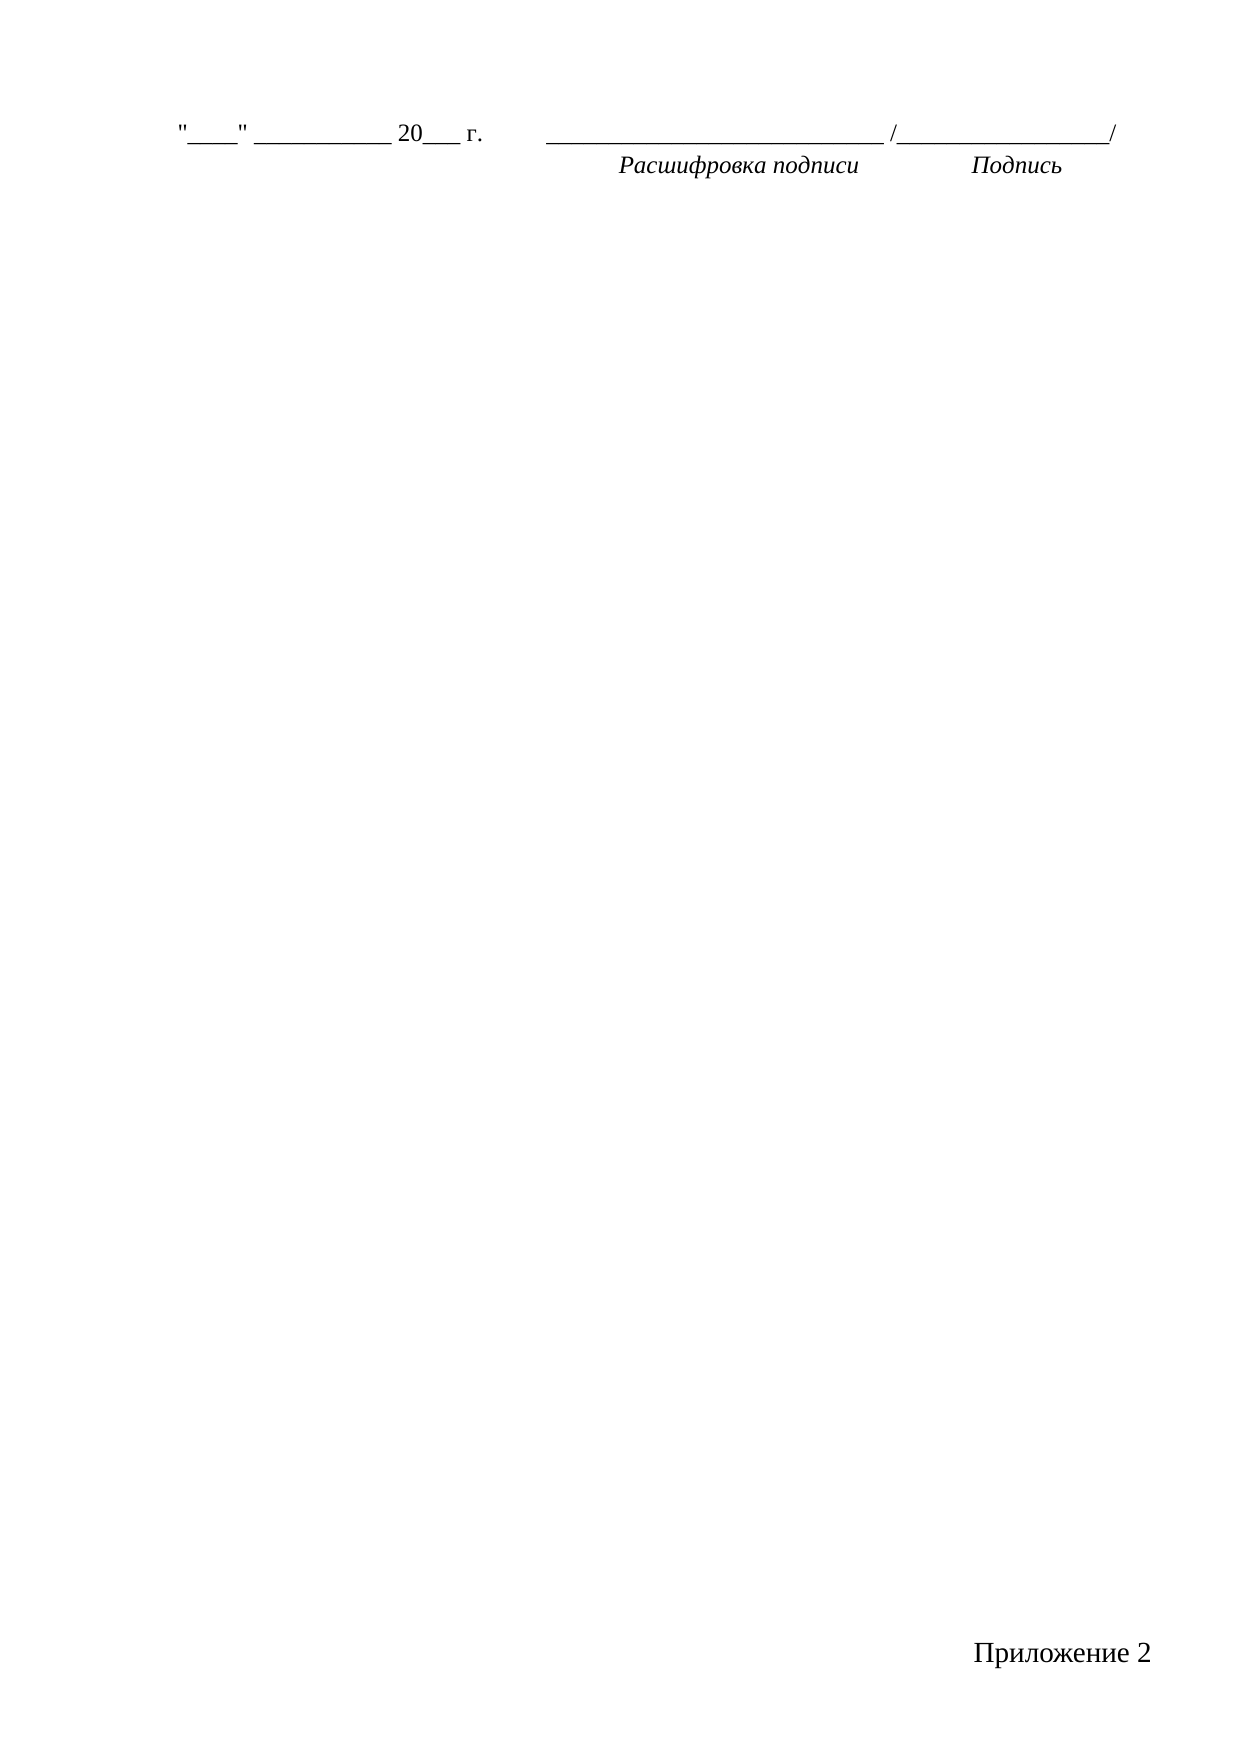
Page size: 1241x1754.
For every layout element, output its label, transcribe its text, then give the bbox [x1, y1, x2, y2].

text "____" ___________ 20___ г. ___________________________ /_________________/ [177, 118, 1152, 147]
text Расшифровка подписи Подпись [251, 150, 1152, 179]
text Приложение 2 [177, 1635, 1152, 1669]
